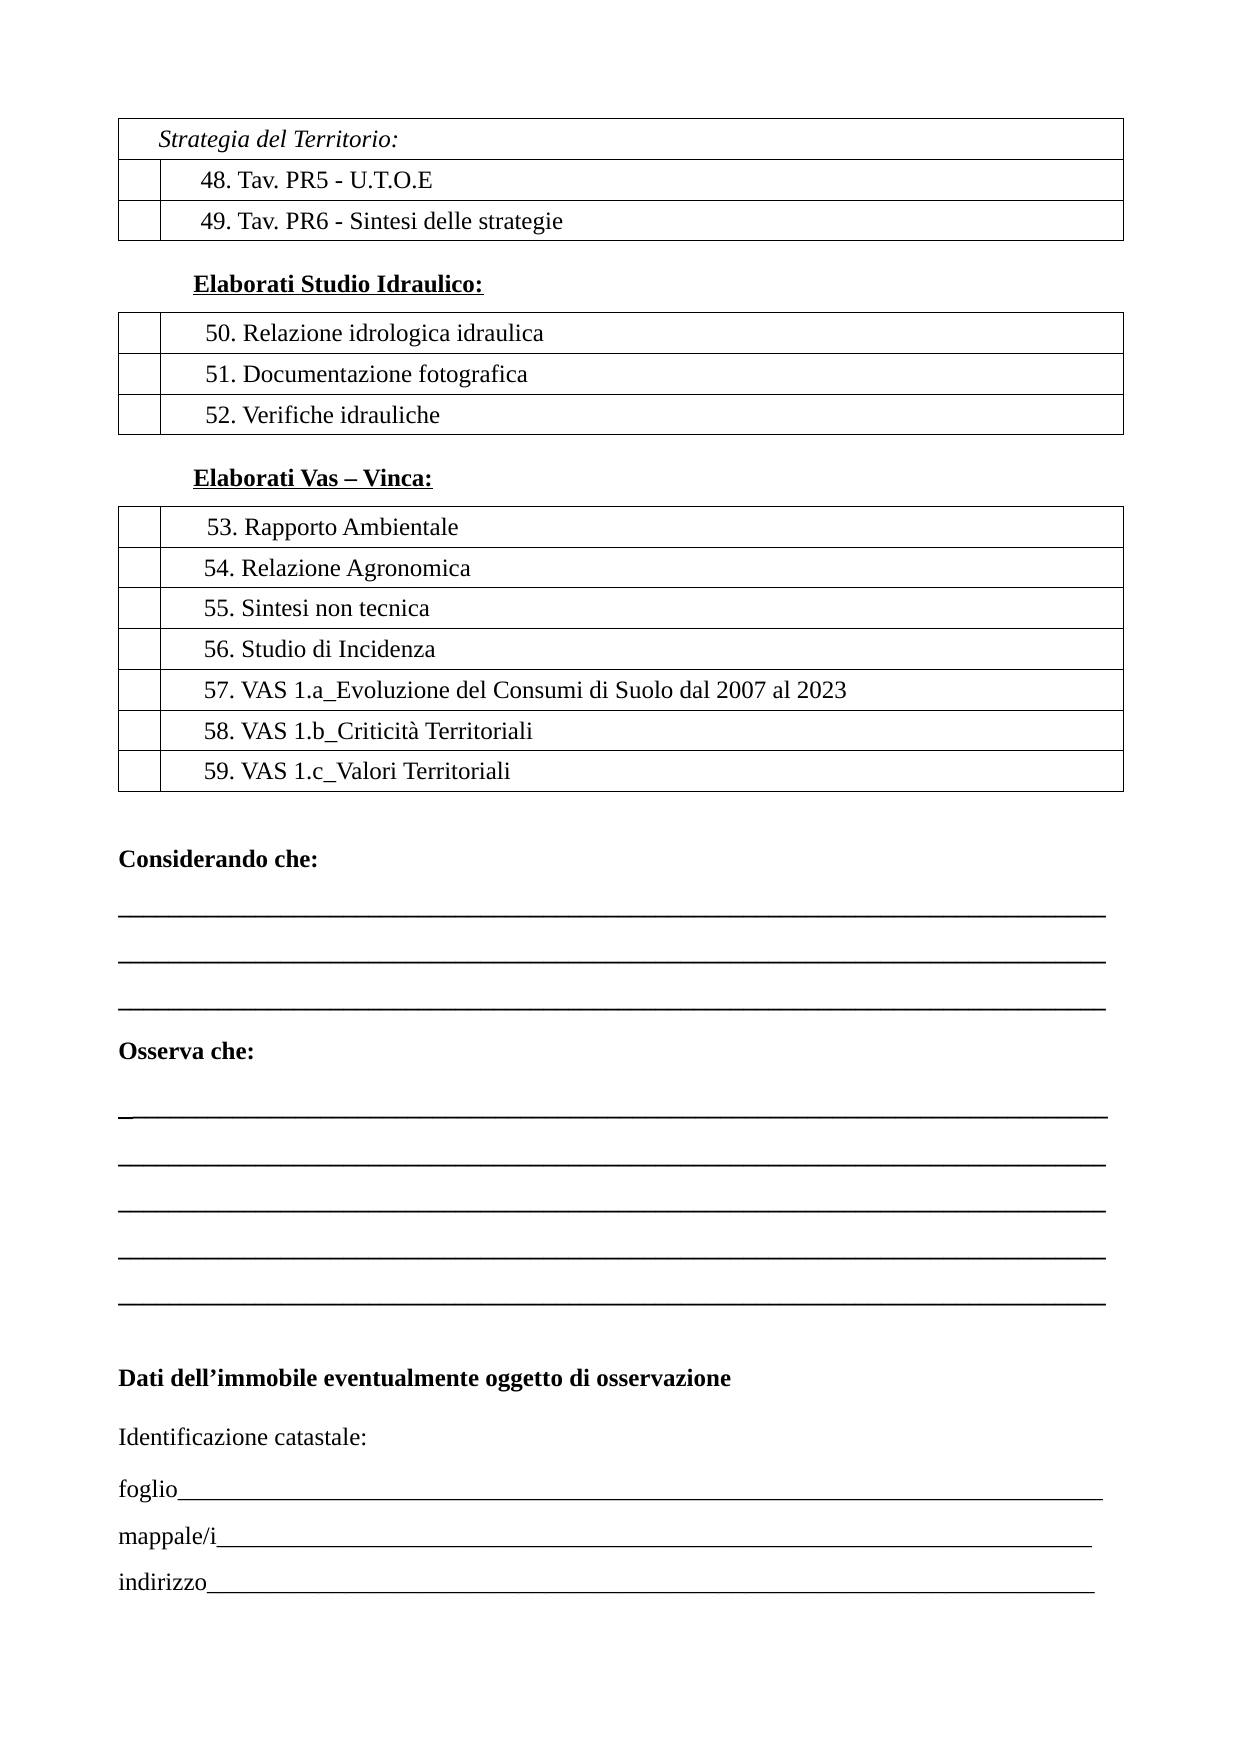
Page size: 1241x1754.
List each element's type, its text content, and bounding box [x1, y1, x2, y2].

table_cell 51. Documentazione fotografica [161, 354, 1123, 393]
subtitle Considerando che: [118, 844, 1111, 873]
table_cell 59. VAS 1.c_Valori Territoriali [161, 751, 1123, 791]
table_cell [119, 395, 160, 434]
table_cell 52. Verifiche idrauliche [161, 395, 1123, 434]
table_cell [119, 711, 160, 750]
table_cell 55. Sintesi non tecnica [161, 588, 1123, 628]
table_cell 56. Studio di Incidenza [161, 629, 1123, 669]
text Elaborati Studio Idraulico: [193, 269, 1122, 298]
table_cell [119, 160, 160, 199]
table_cell [119, 354, 160, 393]
table_header 53. Rapporto Ambientale [161, 507, 1123, 547]
subtitle _______________________________________________________________________________ [118, 937, 1111, 966]
subtitle _______________________________________________________________________________ [118, 1088, 1111, 1122]
subtitle Osserva che: [118, 1036, 1111, 1065]
table_header Strategia del Territorio: [119, 119, 1123, 159]
table_header 50. Relazione idrologica idraulica [161, 313, 1123, 353]
table_cell [119, 588, 160, 628]
text Elaborati Vas – Vinca: [193, 463, 1122, 491]
table_cell [119, 548, 160, 587]
table_cell [119, 629, 160, 669]
subtitle _______________________________________________________________________________ [118, 984, 1111, 1012]
subtitle _______________________________________________________________________________ [118, 1279, 1111, 1308]
table_cell [119, 201, 160, 240]
subtitle Identificazione catastale: [118, 1422, 1111, 1451]
table_header [119, 313, 160, 353]
subtitle indirizzo_______________________________________________________________________ [118, 1567, 1111, 1596]
table_cell 49. Tav. PR6 - Sintesi delle strategie [161, 201, 1123, 240]
subtitle mappale/i______________________________________________________________________ [118, 1521, 1111, 1549]
subtitle _______________________________________________________________________________ [118, 1140, 1111, 1168]
table_cell 58. VAS 1.b_Criticità Territoriali [161, 711, 1123, 750]
table_header [119, 507, 160, 547]
subtitle foglio__________________________________________________________________________ [118, 1474, 1111, 1503]
table_cell 48. Tav. PR5 - U.T.O.E [161, 160, 1123, 199]
subtitle _______________________________________________________________________________ [118, 891, 1111, 919]
table_cell 54. Relazione Agronomica [161, 548, 1123, 587]
table_cell 57. VAS 1.a_Evoluzione del Consumi di Suolo dal 2007 al 2023 [161, 670, 1123, 709]
table_cell [119, 751, 160, 791]
subtitle _______________________________________________________________________________ [118, 1233, 1111, 1261]
subtitle Dati dell’immobile eventualmente oggetto di osservazione [118, 1363, 1111, 1392]
table_cell [119, 670, 160, 709]
subtitle _______________________________________________________________________________ [118, 1186, 1111, 1215]
